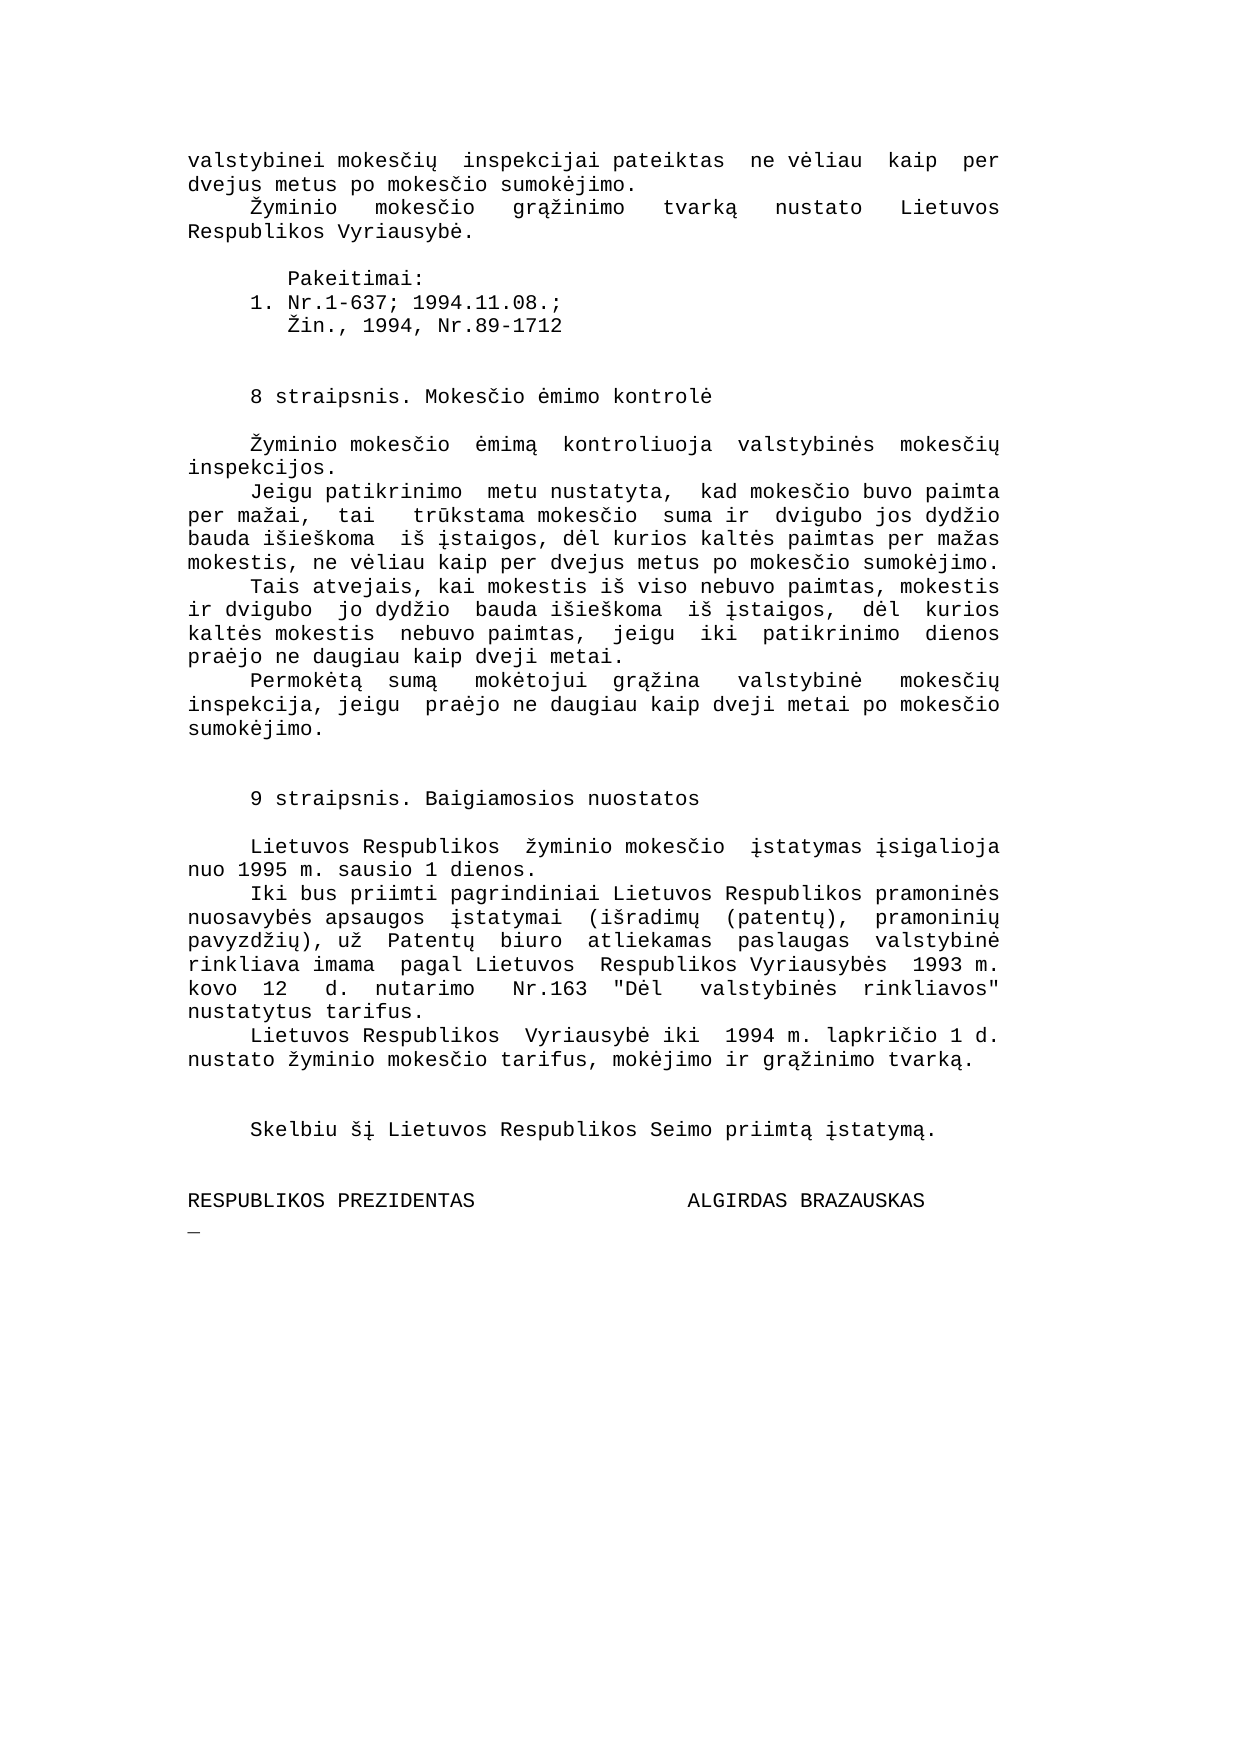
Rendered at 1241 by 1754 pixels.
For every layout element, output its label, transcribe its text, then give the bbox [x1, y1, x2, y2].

text Žyminio mokesčio ėmimą kontroliuoja valstybinės mokesčių [187, 434, 1053, 457]
text Žyminio mokesčio grąžinimo tvarką nustato Lietuvos [187, 197, 1053, 221]
text 1. Nr.1-637; 1994.11.08.; [187, 292, 1053, 316]
text Lietuvos Respublikos žyminio mokesčio įstatymas įsigalioja [187, 836, 1053, 859]
text Žin., 1994, Nr.89-1712 [187, 316, 1053, 339]
text inspekcijos. [187, 457, 1053, 481]
text kaltės mokestis nebuvo paimtas, jeigu iki patikrinimo dienos [187, 623, 1053, 647]
text _ [187, 1214, 1053, 1238]
text pavyzdžių), už Patentų biuro atliekamas paslaugas valstybinė [187, 930, 1053, 954]
text Permokėtą sumą mokėtojui grąžina valstybinė mokesčių [187, 670, 1053, 694]
text 9 straipsnis. Baigiamosios nuostatos [187, 788, 1053, 812]
text Tais atvejais, kai mokestis iš viso nebuvo paimtas, mokestis [187, 576, 1053, 599]
text kovo 12 d. nutarimo Nr.163 "Dėl valstybinės rinkliavos" [187, 978, 1053, 1001]
text mokestis, ne vėliau kaip per dvejus metus po mokesčio sumokėjimo. [187, 552, 1053, 576]
text nuosavybės apsaugos įstatymai (išradimų (patentų), pramoninių [187, 907, 1053, 930]
text praėjo ne daugiau kaip dveji metai. [187, 647, 1053, 670]
text 8 straipsnis. Mokesčio ėmimo kontrolė [187, 386, 1053, 410]
text Jeigu patikrinimo metu nustatyta, kad mokesčio buvo paimta [187, 481, 1053, 505]
text nuo 1995 m. sausio 1 dienos. [187, 859, 1053, 883]
text inspekcija, jeigu praėjo ne daugiau kaip dveji metai po mokesčio [187, 694, 1053, 717]
text RESPUBLIKOS PREZIDENTAS ALGIRDAS BRAZAUSKAS [187, 1190, 1053, 1214]
text ir dvigubo jo dydžio bauda išieškoma iš įstaigos, dėl kurios [187, 599, 1053, 623]
text Pakeitimai: [187, 268, 1053, 292]
text nustatytus tarifus. [187, 1001, 1053, 1025]
text Skelbiu šį Lietuvos Respublikos Seimo priimtą įstatymą. [187, 1119, 1053, 1143]
text Respublikos Vyriausybė. [187, 221, 1053, 244]
text valstybinei mokesčių inspekcijai pateiktas ne vėliau kaip per [187, 150, 1053, 174]
text sumokėjimo. [187, 717, 1053, 741]
text nustato žyminio mokesčio tarifus, mokėjimo ir grąžinimo tvarką. [187, 1048, 1053, 1072]
text dvejus metus po mokesčio sumokėjimo. [187, 174, 1053, 197]
text per mažai, tai trūkstama mokesčio suma ir dvigubo jos dydžio [187, 505, 1053, 528]
text Lietuvos Respublikos Vyriausybė iki 1994 m. lapkričio 1 d. [187, 1025, 1053, 1048]
text rinkliava imama pagal Lietuvos Respublikos Vyriausybės 1993 m. [187, 954, 1053, 978]
text Iki bus priimti pagrindiniai Lietuvos Respublikos pramoninės [187, 883, 1053, 907]
text bauda išieškoma iš įstaigos, dėl kurios kaltės paimtas per mažas [187, 528, 1053, 552]
